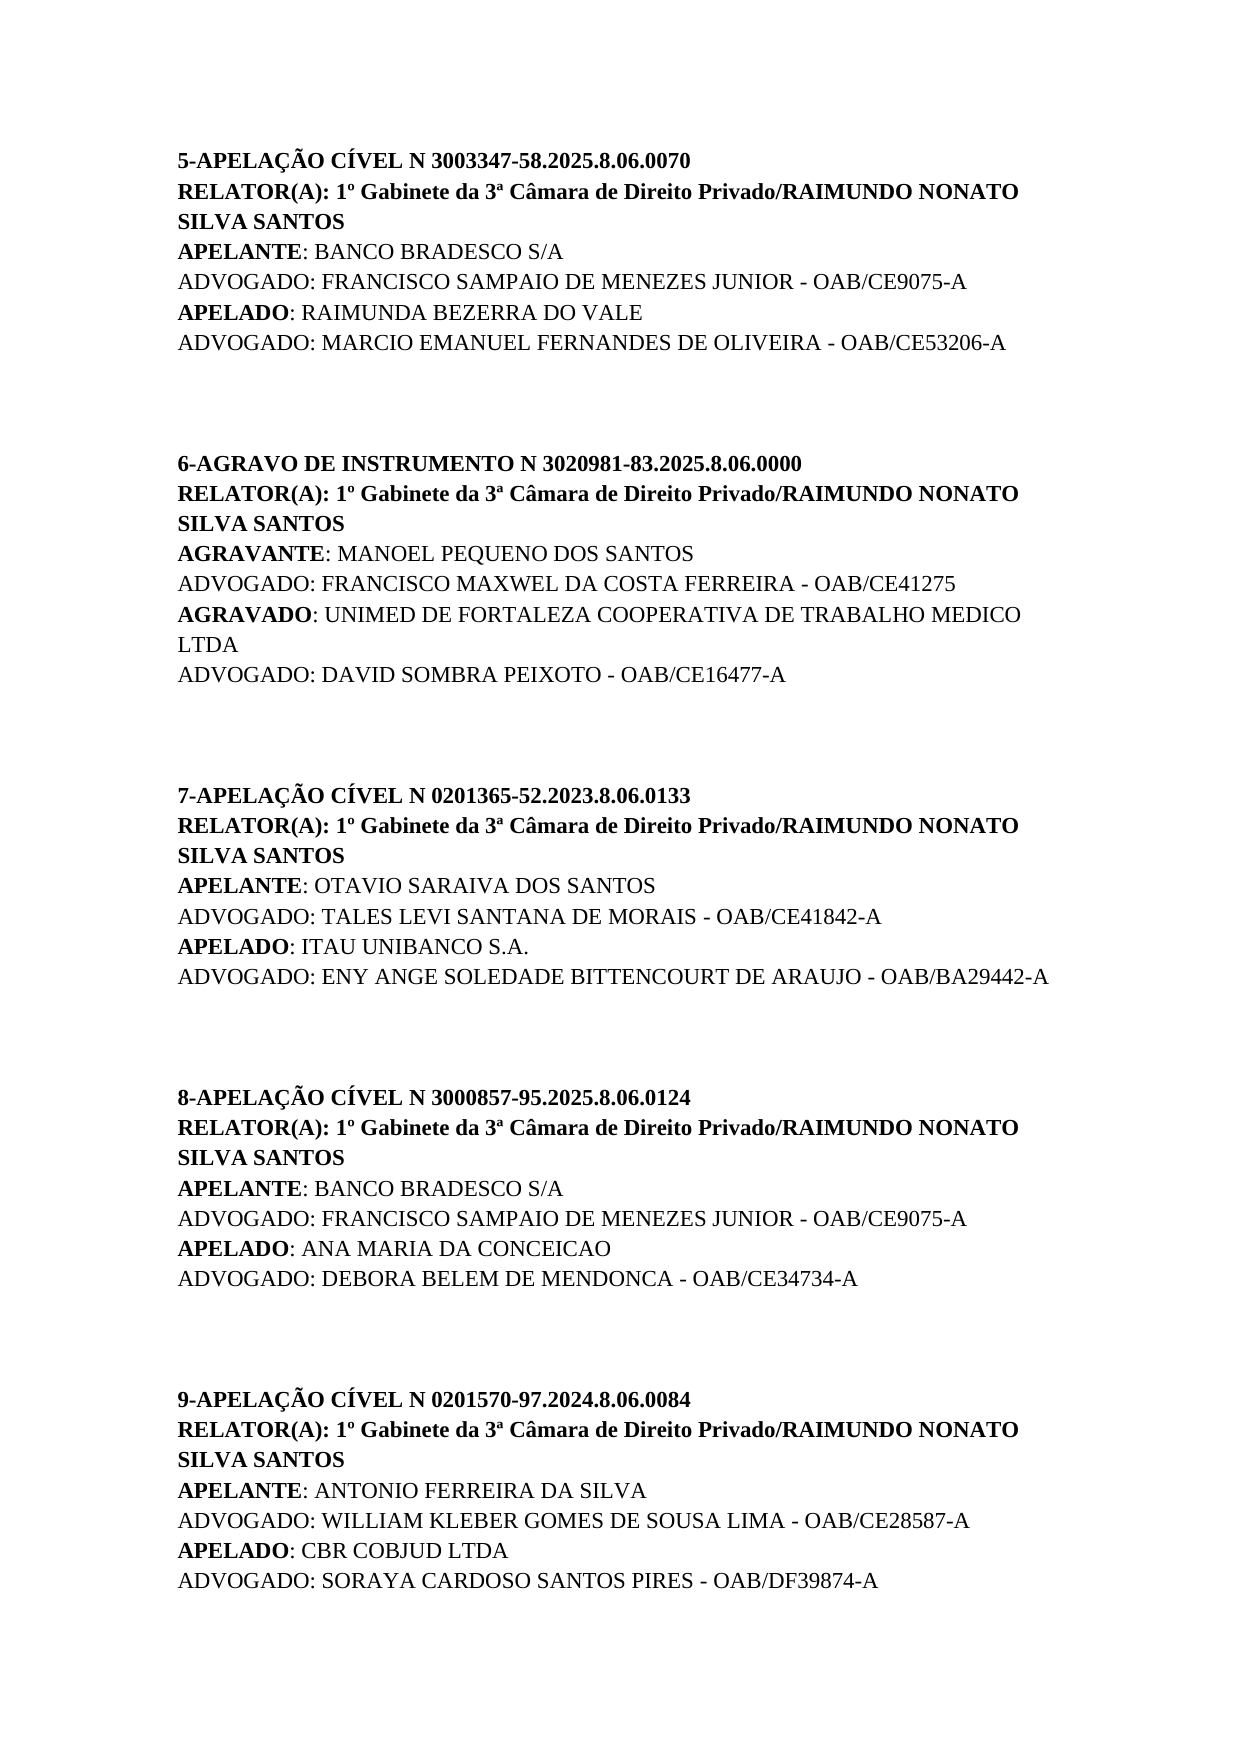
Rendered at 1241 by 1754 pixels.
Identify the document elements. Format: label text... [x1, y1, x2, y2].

text 5-APELAÇÃO CÍVEL N 3003347-58.2025.8.06.0070 RELATOR(A): 1º Gabinete da 3ª Câmara de Direito Privado/RAIMUNDO NONATO SILVA SANTOS APELANTE: BANCO BRADESCO S/A ADVOGADO: FRANCISCO SAMPAIO DE MENEZES JUNIOR - OAB/CE9075-A APELADO: RAIMUNDA BEZERRA DO VALE ADVOGADO: MARCIO EMANUEL FERNANDES DE OLIVEIRA - OAB/CE53206-A 6-AGRAVO DE INSTRUMENTO N 3020981-83.2025.8.06.0000 RELATOR(A): 1º Gabinete da 3ª Câmara de Direito Privado/RAIMUNDO NONATO SILVA SANTOS AGRAVANTE: MANOEL PEQUENO DOS SANTOS ADVOGADO: FRANCISCO MAXWEL DA COSTA FERREIRA - OAB/CE41275 AGRAVADO: UNIMED DE FORTALEZA COOPERATIVA DE TRABALHO MEDICO LTDA ADVOGADO: DAVID SOMBRA PEIXOTO - OAB/CE16477-A 7-APELAÇÃO CÍVEL N 0201365-52.2023.8.06.0133 RELATOR(A): 1º Gabinete da 3ª Câmara de Direito Privado/RAIMUNDO NONATO SILVA SANTOS APELANTE: OTAVIO SARAIVA DOS SANTOS ADVOGADO: TALES LEVI SANTANA DE MORAIS - OAB/CE41842-A APELADO: ITAU UNIBANCO S.A. ADVOGADO: ENY ANGE SOLEDADE BITTENCOURT DE ARAUJO - OAB/BA29442-A 8-APELAÇÃO CÍVEL N 3000857-95.2025.8.06.0124 RELATOR(A): 1º Gabinete da 3ª Câmara de Direito Privado/RAIMUNDO NONATO SILVA SANTOS APELANTE: BANCO BRADESCO S/A ADVOGADO: FRANCISCO SAMPAIO DE MENEZES JUNIOR - OAB/CE9075-A APELADO: ANA MARIA DA CONCEICAO ADVOGADO: DEBORA BELEM DE MENDONCA - OAB/CE34734-A 9-APELAÇÃO CÍVEL N 0201570-97.2024.8.06.0084 RELATOR(A): 1º Gabinete da 3ª Câmara de Direito Privado/RAIMUNDO NONATO SILVA SANTOS APELANTE: ANTONIO FERREIRA DA SILVA ADVOGADO: WILLIAM KLEBER GOMES DE SOUSA LIMA - OAB/CE28587-A APELADO: CBR COBJUD LTDA ADVOGADO: SORAYA CARDOSO SANTOS PIRES - OAB/DF39874-A [177, 148, 1063, 1594]
